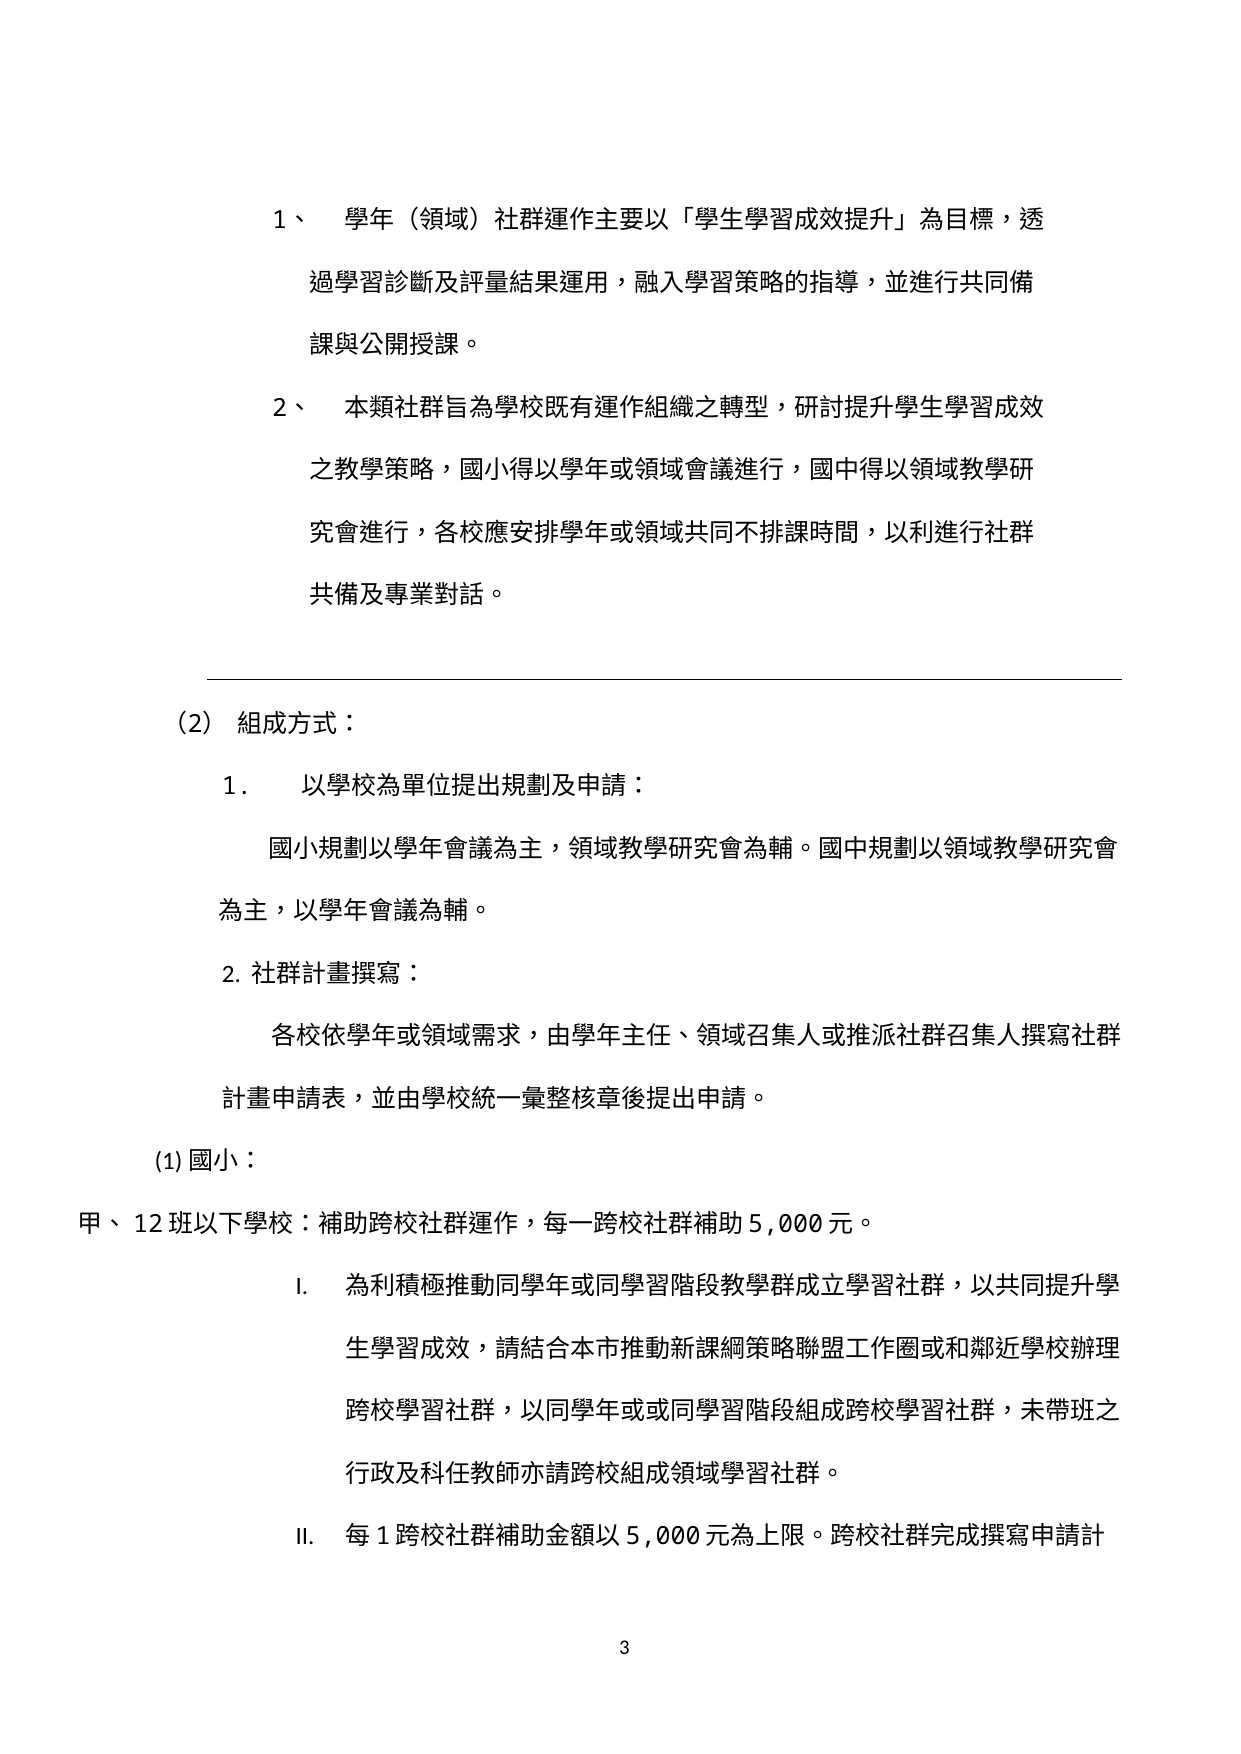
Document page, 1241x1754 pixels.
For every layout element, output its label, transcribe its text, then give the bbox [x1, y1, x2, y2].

list 為利積極推動同學年或同學習階段教學群成立學習社群，以共同提升學生學習成效，請結合本市推動新課綱策略聯盟工作圈或和鄰近學校辦理跨校學習社群，以同學年或或同學習階段組成跨校學習社群，未帶班之行政及科任教師亦請跨校組成領域學習社群。 [295, 1242, 1122, 1492]
list 國小： [118, 1117, 1122, 1179]
list 每1跨校社群補助金額以5,000元為上限。跨校社群完成撰寫申請計 [295, 1492, 1122, 1554]
text 國小規劃以學年會議為主，領域教學研究會為輔。國中規劃以領域教學研究會 [118, 804, 1122, 867]
list 組成方式： [162, 679, 1122, 742]
list 12班以下學校：補助跨校社群運作，每一跨校社群補助5,000元。 [77, 1179, 1122, 1242]
text 為主，以學年會議為輔。 [118, 867, 1122, 929]
list 學年（領域）社群運作主要以「學生學習成效提升」為目標，透過學習診斷及評量結果運用，融入學習策略的指導，並進行共同備課與公開授課。 [208, 113, 1121, 299]
list 以學校為單位提出規劃及申請： [222, 742, 1122, 804]
list 本類社群旨為學校既有運作組織之轉型，研討提升學生學習成效之教學策略，國小得以學年或領域會議進行，國中得以領域教學研究會進行，各校應安排學年或領域共同不排課時間，以利進行社群共備及專業對話。 [208, 299, 1121, 678]
list 社群計畫撰寫： [222, 929, 1122, 992]
text 各校依學年或領域需求，由學年主任、領域召集人或推派社群召集人撰寫社群計畫申請表，並由學校統一彙整核章後提出申請。 [221, 992, 1122, 1117]
